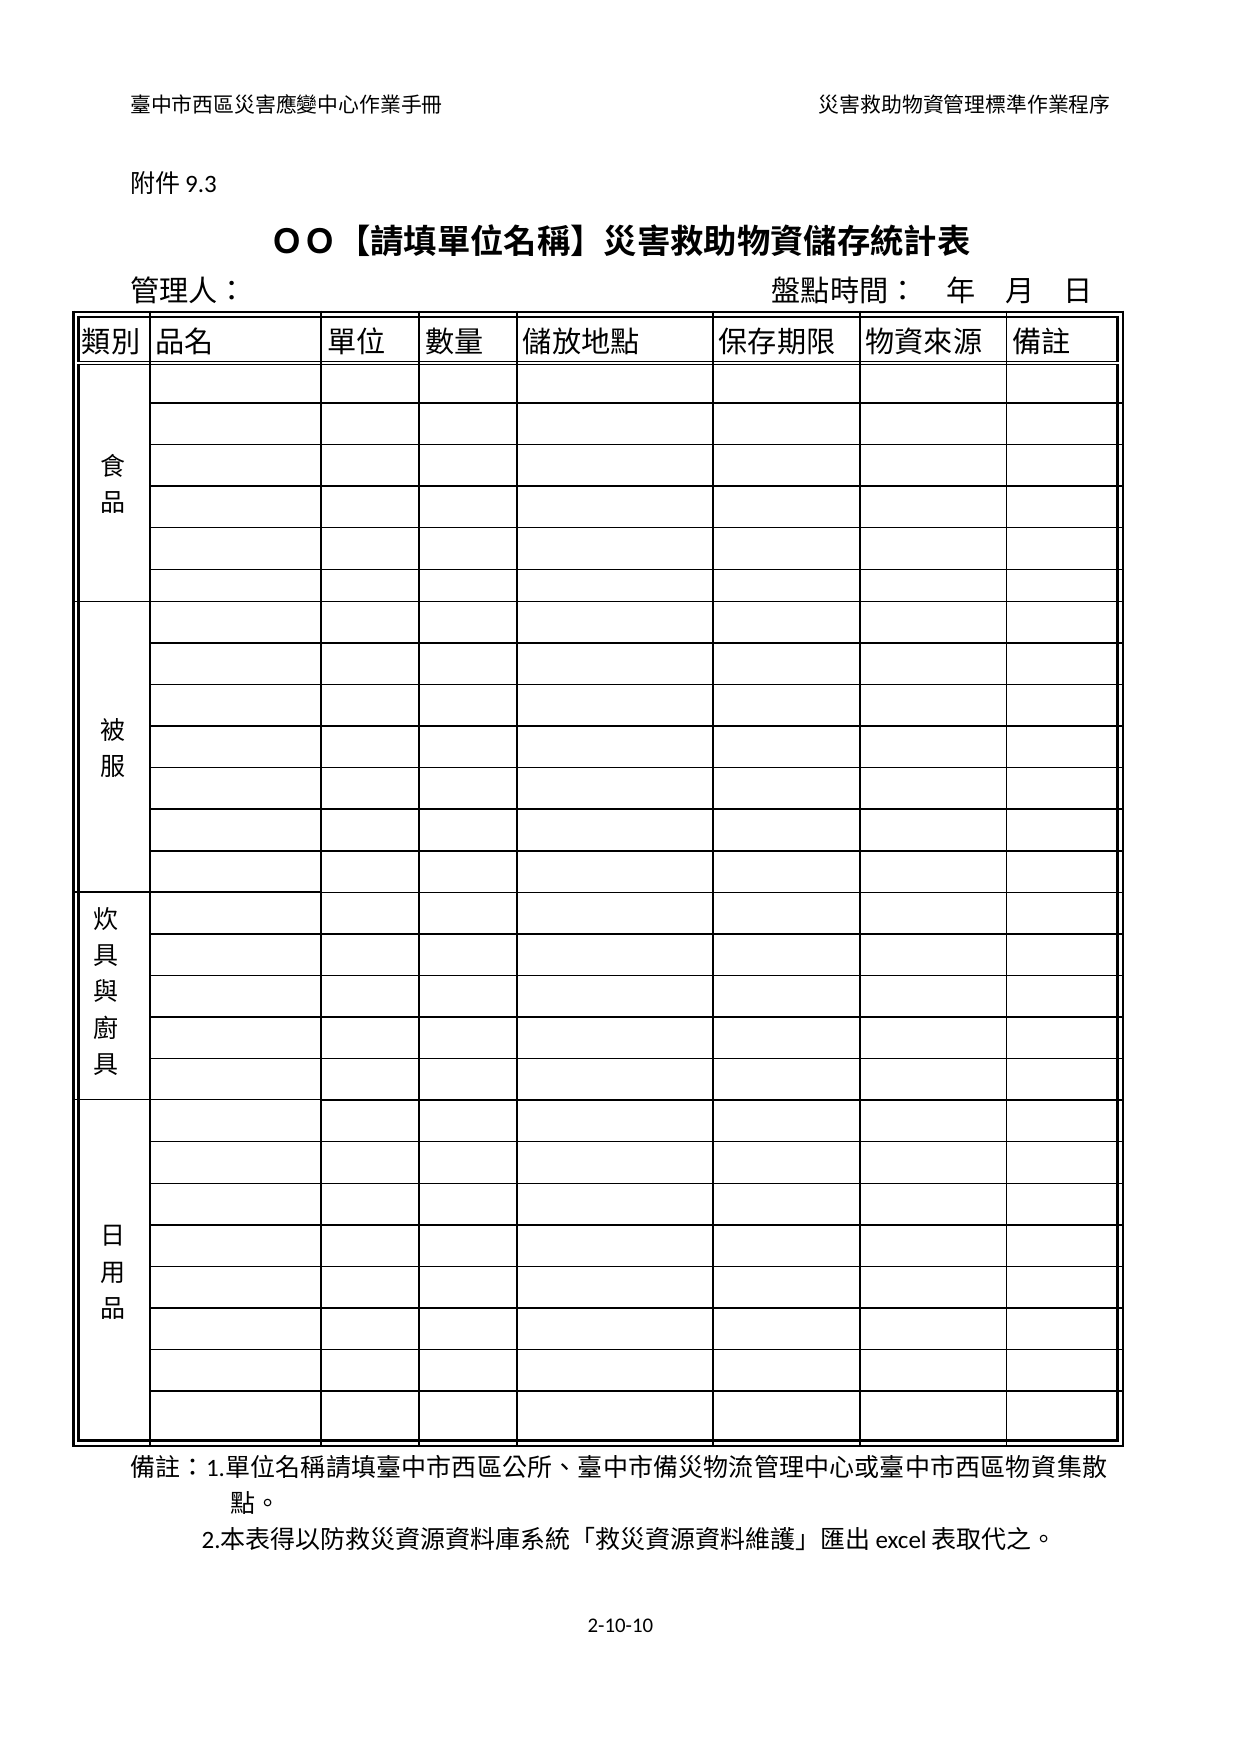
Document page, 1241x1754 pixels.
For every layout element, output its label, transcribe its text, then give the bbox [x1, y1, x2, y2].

table_cell [1007, 935, 1116, 974]
table_cell [420, 404, 516, 444]
table_cell [420, 1392, 516, 1439]
table_cell [151, 1267, 320, 1307]
table_cell [1007, 685, 1116, 725]
table_cell [714, 976, 859, 1016]
table_cell [1007, 727, 1116, 767]
table_cell [322, 1101, 418, 1141]
table_cell [151, 365, 320, 402]
table_cell [420, 1309, 516, 1349]
table_cell [1007, 893, 1116, 933]
table_cell [420, 602, 516, 642]
table_cell [151, 1226, 320, 1266]
table_cell [714, 1184, 859, 1224]
table_cell [518, 810, 712, 850]
table_cell [420, 1101, 516, 1141]
table_cell [714, 404, 859, 444]
table_cell [518, 1350, 712, 1390]
table_cell [714, 852, 859, 891]
table_cell [518, 644, 712, 684]
table_cell [518, 1184, 712, 1224]
table_cell [322, 768, 418, 808]
table_cell [714, 1226, 859, 1266]
table_cell [714, 644, 859, 684]
table_cell [1007, 1267, 1116, 1307]
table_cell [861, 768, 1006, 808]
table_cell [714, 1392, 859, 1439]
table_cell [322, 602, 418, 642]
table_cell [420, 445, 516, 485]
table_cell [322, 1142, 418, 1182]
table_cell [1007, 602, 1116, 642]
table_cell [322, 570, 418, 601]
table_cell [420, 528, 516, 568]
table_cell [322, 893, 418, 933]
table_cell [861, 1309, 1006, 1349]
text 備註：1.單位名稱請填臺中市西區公所、臺中市備災物流管理中心或臺中市西區物資集散點。 [130, 1447, 1110, 1520]
table_cell [1007, 1309, 1116, 1349]
table_cell [151, 810, 320, 850]
table_header 保存期限 [714, 318, 859, 361]
table_cell [861, 445, 1006, 485]
table_cell [518, 768, 712, 808]
text 2.本表得以防救災資源資料庫系統「救災資源資料維護」匯出excel表取代之。 [130, 1520, 1110, 1556]
table_cell [420, 976, 516, 1016]
table_cell [714, 365, 859, 402]
table_cell [518, 1267, 712, 1307]
table_cell [861, 1267, 1006, 1307]
table_cell [322, 727, 418, 767]
table_cell [518, 1142, 712, 1182]
table_cell 被服 [80, 602, 149, 891]
table_cell [861, 528, 1006, 568]
table_cell [714, 768, 859, 808]
table_cell [420, 570, 516, 601]
table_cell [861, 810, 1006, 850]
table_cell [151, 1018, 320, 1058]
table_cell [518, 570, 712, 601]
table_cell [714, 1101, 859, 1141]
table_cell [518, 445, 712, 485]
table_cell [420, 1059, 516, 1099]
table_cell [322, 1309, 418, 1349]
table_cell [861, 1059, 1006, 1099]
table_cell [1007, 852, 1116, 891]
table_cell [1007, 487, 1116, 527]
table_cell [714, 528, 859, 568]
table_cell [1007, 1226, 1116, 1266]
table_cell [151, 1350, 320, 1390]
table_cell [714, 1059, 859, 1099]
table_cell [420, 487, 516, 527]
table_header 備註 [1007, 313, 1120, 361]
table_cell [714, 810, 859, 850]
table_header 數量 [420, 318, 516, 361]
table_cell [322, 1018, 418, 1058]
table_cell [151, 935, 320, 974]
table_cell [322, 487, 418, 527]
table_cell [861, 685, 1006, 725]
table_cell [1007, 1059, 1116, 1099]
table_cell [322, 1392, 418, 1439]
table_cell [322, 1226, 418, 1266]
table_cell [420, 810, 516, 850]
table_cell [322, 445, 418, 485]
table_header 單位 [322, 318, 418, 361]
table_cell [1007, 1142, 1116, 1182]
table_cell [420, 685, 516, 725]
table_cell [861, 570, 1006, 601]
table_cell [420, 1184, 516, 1224]
text 附件9.3 [130, 154, 1110, 202]
table_cell [714, 727, 859, 767]
table_cell [322, 1267, 418, 1307]
table_cell [714, 1018, 859, 1058]
table_cell [151, 1100, 320, 1141]
table_cell [151, 570, 320, 601]
table_cell [151, 976, 320, 1016]
table_cell [1007, 1392, 1116, 1439]
table_cell [714, 1309, 859, 1349]
table_header 品名 [151, 318, 320, 361]
table_cell [714, 602, 859, 642]
table_cell [1007, 528, 1116, 568]
table_cell [151, 1142, 320, 1182]
table_cell [420, 1350, 516, 1390]
text ＯＯ【請填單位名稱】災害救助物資儲存統計表 [130, 215, 1110, 263]
table_cell [518, 1018, 712, 1058]
table_cell [1007, 644, 1116, 684]
table_cell [518, 893, 712, 933]
table_cell [420, 1142, 516, 1182]
table_cell [861, 893, 1006, 933]
table_cell [151, 644, 320, 684]
table_cell [322, 528, 418, 568]
table_cell [322, 365, 418, 402]
table_cell [518, 935, 712, 974]
table_cell [322, 935, 418, 974]
table_cell [1007, 810, 1116, 850]
table_cell [420, 935, 516, 974]
table_cell [151, 404, 320, 444]
table_cell [518, 1059, 712, 1099]
table_header 物資來源 [861, 318, 1006, 361]
table_cell [151, 893, 320, 933]
table_cell [420, 893, 516, 933]
table_cell [518, 1392, 712, 1439]
table_cell [518, 528, 712, 568]
table_cell [1007, 1101, 1116, 1141]
text 管理人： 盤點時間： 年 月 日 [130, 263, 1110, 311]
table_cell [861, 404, 1006, 444]
table_cell [714, 893, 859, 933]
table_cell [714, 1350, 859, 1390]
table_header 類別 [76, 313, 149, 361]
table_cell [420, 852, 516, 891]
table_cell [322, 810, 418, 850]
table_cell [322, 1059, 418, 1099]
table_cell [861, 727, 1006, 767]
table_cell [861, 487, 1006, 527]
table_cell [151, 1059, 320, 1099]
table_cell [714, 935, 859, 974]
table_cell [518, 1101, 712, 1141]
table_cell [518, 365, 712, 402]
table_cell [714, 1142, 859, 1182]
table_cell [322, 1184, 418, 1224]
table_cell [151, 685, 320, 725]
table_cell [1007, 445, 1116, 485]
table_cell [518, 1226, 712, 1266]
table_cell [420, 727, 516, 767]
table_cell [518, 727, 712, 767]
table_cell [151, 727, 320, 767]
table_cell [518, 852, 712, 891]
table_cell 日用品 [80, 1100, 149, 1439]
table_cell [322, 852, 418, 891]
table_cell [151, 1309, 320, 1349]
table_cell [420, 1267, 516, 1307]
table_cell [861, 602, 1006, 642]
table_cell [1007, 1184, 1116, 1224]
table_cell [861, 365, 1006, 402]
table_cell [420, 768, 516, 808]
table_cell [861, 935, 1006, 974]
table_cell [861, 1101, 1006, 1141]
table_cell [861, 976, 1006, 1016]
table_cell [151, 445, 320, 485]
table_cell [1007, 1350, 1116, 1390]
table_cell [322, 404, 418, 444]
table_cell [861, 1350, 1006, 1390]
table_cell [714, 570, 859, 601]
table_cell [151, 768, 320, 808]
table_cell [151, 1392, 320, 1439]
table_cell [420, 644, 516, 684]
table_cell [861, 1184, 1006, 1224]
table_cell [322, 1350, 418, 1390]
table_cell [861, 852, 1006, 891]
table_cell [151, 528, 320, 568]
table_cell [518, 602, 712, 642]
table_cell [518, 487, 712, 527]
table_cell [322, 976, 418, 1016]
table_cell [518, 1309, 712, 1349]
table_cell [714, 685, 859, 725]
table_cell [1007, 365, 1116, 402]
table_cell [420, 365, 516, 402]
table_cell [151, 852, 320, 891]
table_cell [861, 644, 1006, 684]
table_cell [1007, 976, 1116, 1016]
table_cell [151, 602, 320, 642]
table_cell [714, 1267, 859, 1307]
table_cell [518, 976, 712, 1016]
table_cell [861, 1018, 1006, 1058]
table_cell [518, 685, 712, 725]
table_cell [151, 1184, 320, 1224]
table_cell [861, 1226, 1006, 1266]
table_cell [861, 1392, 1006, 1439]
table_cell [1007, 404, 1116, 444]
table_cell [420, 1018, 516, 1058]
table_cell [420, 1226, 516, 1266]
table_cell [714, 487, 859, 527]
table_cell [861, 1142, 1006, 1182]
table_cell [322, 685, 418, 725]
table_cell [1007, 768, 1116, 808]
table_cell 食品 [80, 365, 149, 601]
table_cell 炊具與廚具 [80, 893, 149, 1099]
table_cell [1007, 570, 1116, 601]
table_header 儲放地點 [518, 318, 712, 361]
table_cell [322, 644, 418, 684]
table_cell [151, 487, 320, 527]
table_cell [714, 445, 859, 485]
table_cell [1007, 1018, 1116, 1058]
table_cell [518, 404, 712, 444]
